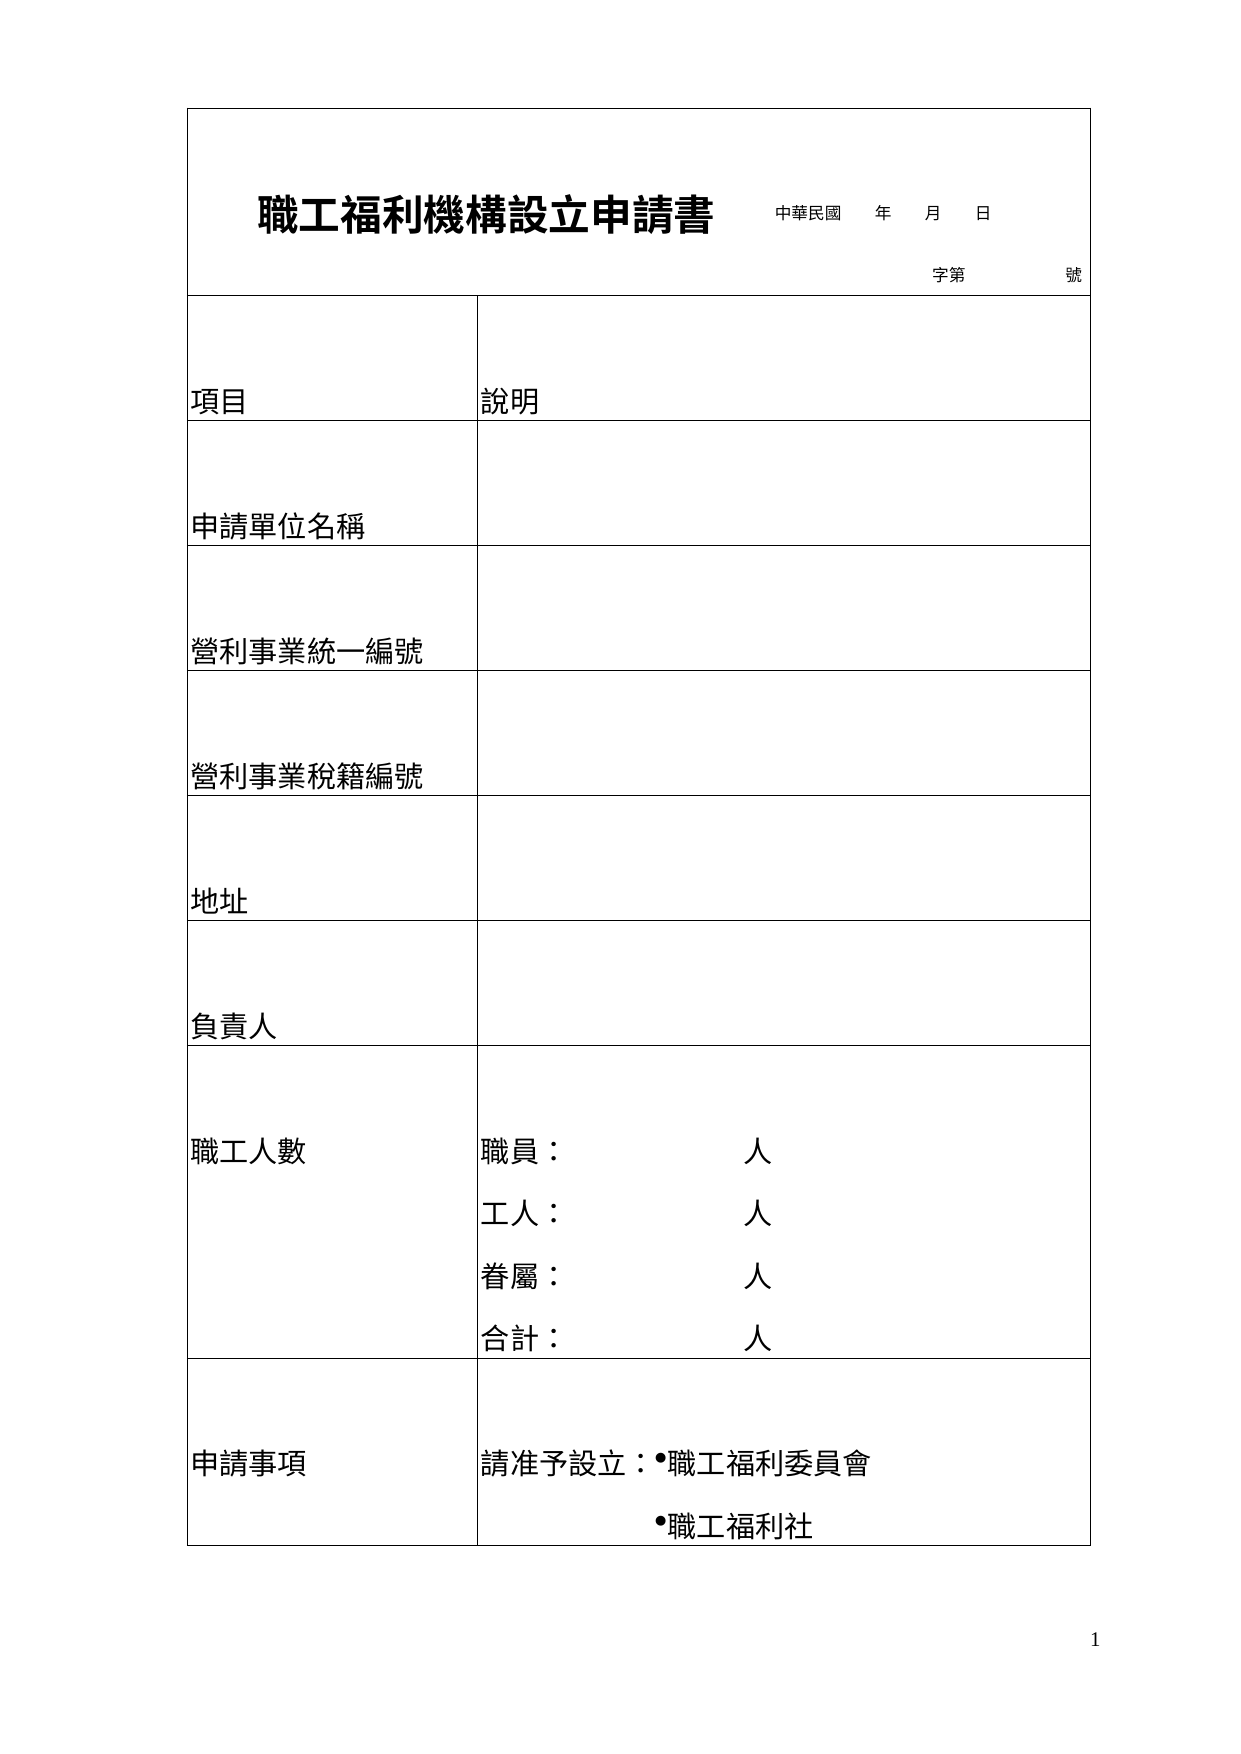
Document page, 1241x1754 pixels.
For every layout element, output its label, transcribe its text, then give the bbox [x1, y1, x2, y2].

table_cell 申請單位名稱 [188, 421, 477, 545]
table_cell 申請事項 [188, 1359, 477, 1545]
table_cell 說明 [478, 296, 1090, 420]
table_cell [478, 671, 1090, 795]
table_cell 職工人數 [188, 1046, 477, 1358]
table_cell 職員： 人 工人： 人 眷屬： 人 合計： 人 [478, 1046, 1090, 1358]
table_cell [478, 921, 1090, 1045]
table_cell 負責人 [188, 921, 477, 1045]
table_cell [478, 546, 1090, 670]
table_cell 營利事業統一編號 [188, 546, 477, 670]
table_cell [478, 796, 1090, 920]
table_cell 請准予設立：職工福利委員會 職工福利社 [478, 1359, 1090, 1545]
table_cell [478, 421, 1090, 545]
table_cell 營利事業稅籍編號 [188, 671, 477, 795]
table_cell 地址 [188, 796, 477, 920]
table_cell 項目 [188, 296, 477, 420]
table_header 職工福利機構設立申請書 中華民國 年 月 日 字第 號 [188, 109, 1090, 295]
